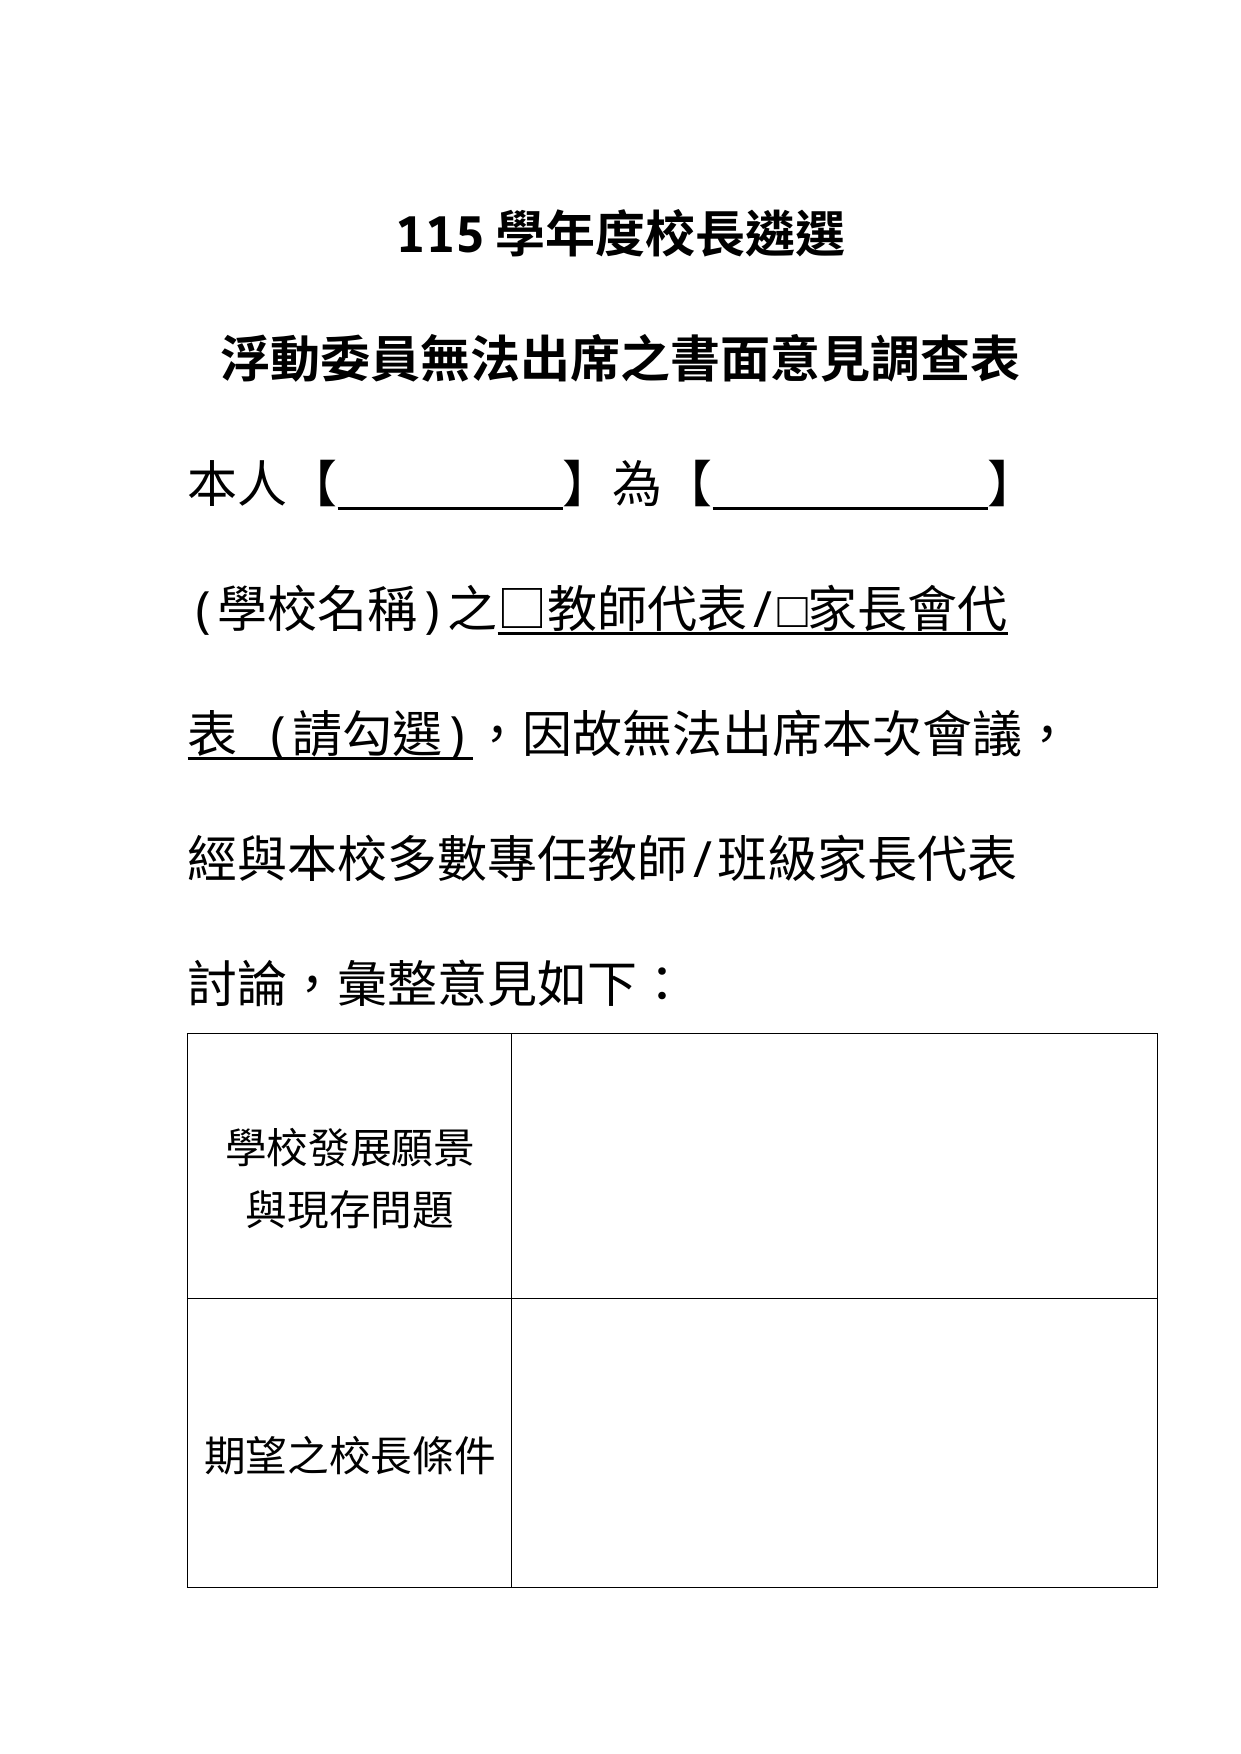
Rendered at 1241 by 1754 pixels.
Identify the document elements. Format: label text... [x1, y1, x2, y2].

text 浮動委員無法出席之書面意見調查表 [187, 283, 1053, 408]
text 115學年度校長遴選 [187, 158, 1053, 283]
text 本人【 】為【 】 (學校名稱)之□教師代表/□家長會代表 (請勾選)，因故無法出席本次會議，經與本校多數專任教師/班級家長代表討論，彙整意見如下： [187, 408, 1053, 1033]
table_header [512, 1034, 1157, 1298]
table_cell [512, 1299, 1157, 1587]
table_header 學校發展願景 與現存問題 [188, 1034, 511, 1298]
table_cell 期望之校長條件 [188, 1299, 511, 1587]
